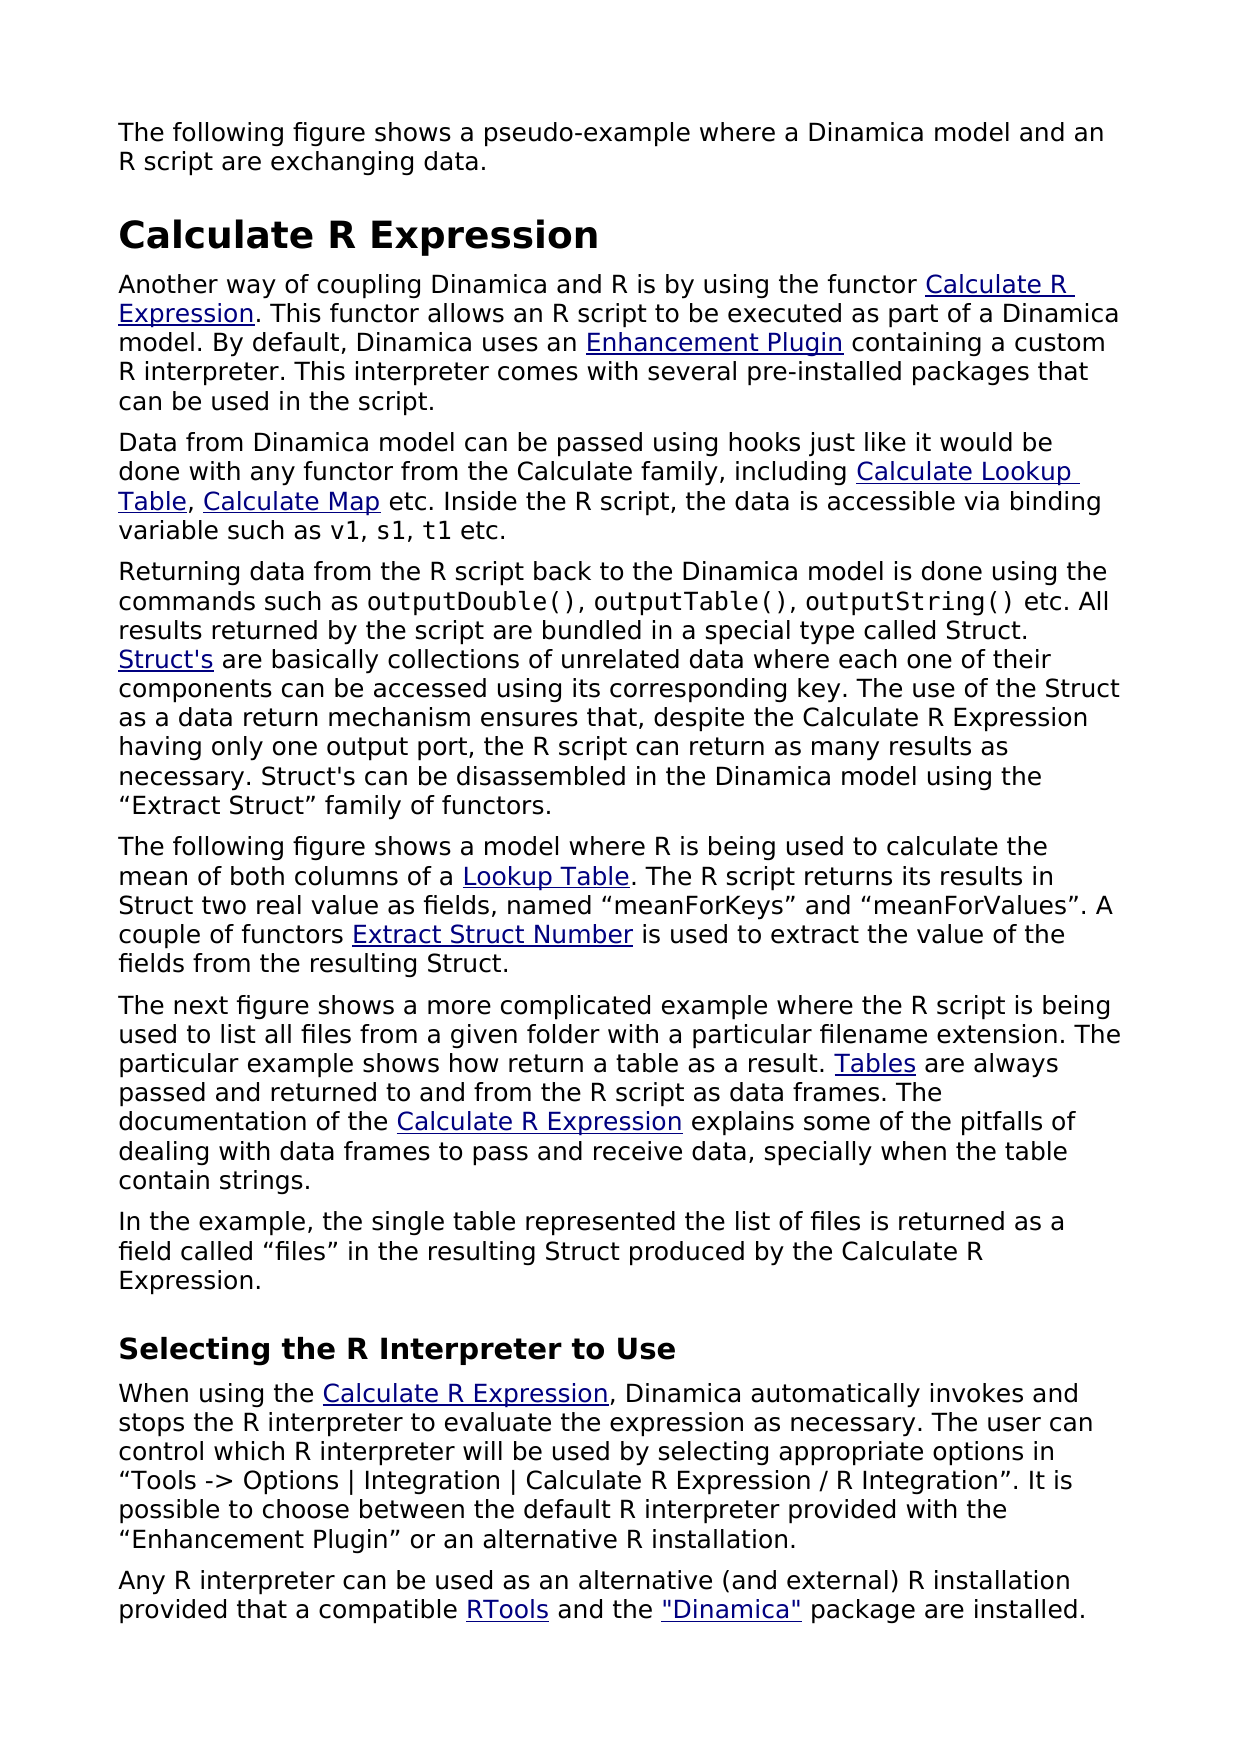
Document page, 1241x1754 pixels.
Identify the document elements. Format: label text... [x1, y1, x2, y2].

text In the example, the single table represented the list of files is returned as a field called “files” in the resulting Struct produced by the Calculate R Expression. [118, 1208, 1122, 1295]
text Another way of coupling Dinamica and R is by using the functor Calculate R Expression. This functor allows an R script to be executed as part of a Dinamica model. By default, Dinamica uses an Enhancement Plugin containing a custom R interpreter. This interpreter comes with several pre-installed packages that can be used in the script. [118, 270, 1122, 416]
text When using the Calculate R Expression, Dinamica automatically invokes and stops the R interpreter to evaluate the expression as necessary. The user can control which R interpreter will be used by selecting appropriate options in “Tools -> Options | Integration | Calculate R Expression / R Integration”. It is possible to choose between the default R interpreter provided with the “Enhancement Plugin” or an alternative R installation. [118, 1379, 1122, 1554]
subtitle Selecting the R Interpreter to Use [118, 1333, 1122, 1367]
text Any R interpreter can be used as an alternative (and external) R installation provided that a compatible RTools and the "Dinamica" package are installed. [118, 1567, 1122, 1625]
text The next figure shows a more complicated example where the R script is being used to list all files from a given folder with a particular filename extension. The particular example shows how return a table as a result. Tables are always passed and returned to and from the R script as data frames. The documentation of the Calculate R Expression explains some of the pitfalls of dealing with data frames to pass and receive data, specially when the table contain strings. [118, 991, 1122, 1195]
text The following figure shows a pseudo-example where a Dinamica model and an R script are exchanging data. [118, 118, 1122, 176]
text Returning data from the R script back to the Dinamica model is done using the commands such as outputDouble(), outputTable(), outputString() etc. All results returned by the script are bundled in a special type called Struct. Struct's are basically collections of unrelated data where each one of their components can be accessed using its corresponding key. The use of the Struct as a data return mechanism ensures that, despite the Calculate R Expression having only one output port, the R script can return as many results as necessary. Struct's can be disassembled in the Dinamica model using the “Extract Struct” family of functors. [118, 558, 1122, 820]
text The following figure shows a model where R is being used to calculate the mean of both columns of a Lookup Table. The R script returns its results in Struct two real value as fields, named “meanForKeys” and “meanForValues”. A couple of functors Extract Struct Number is used to extract the value of the fields from the resulting Struct. [118, 833, 1122, 978]
text Data from Dinamica model can be passed using hooks just like it would be done with any functor from the Calculate family, including Calculate Lookup Table, Calculate Map etc. Inside the R script, the data is accessible via binding variable such as v1, s1, t1 etc. [118, 428, 1122, 545]
subtitle Calculate R Expression [118, 214, 1122, 258]
